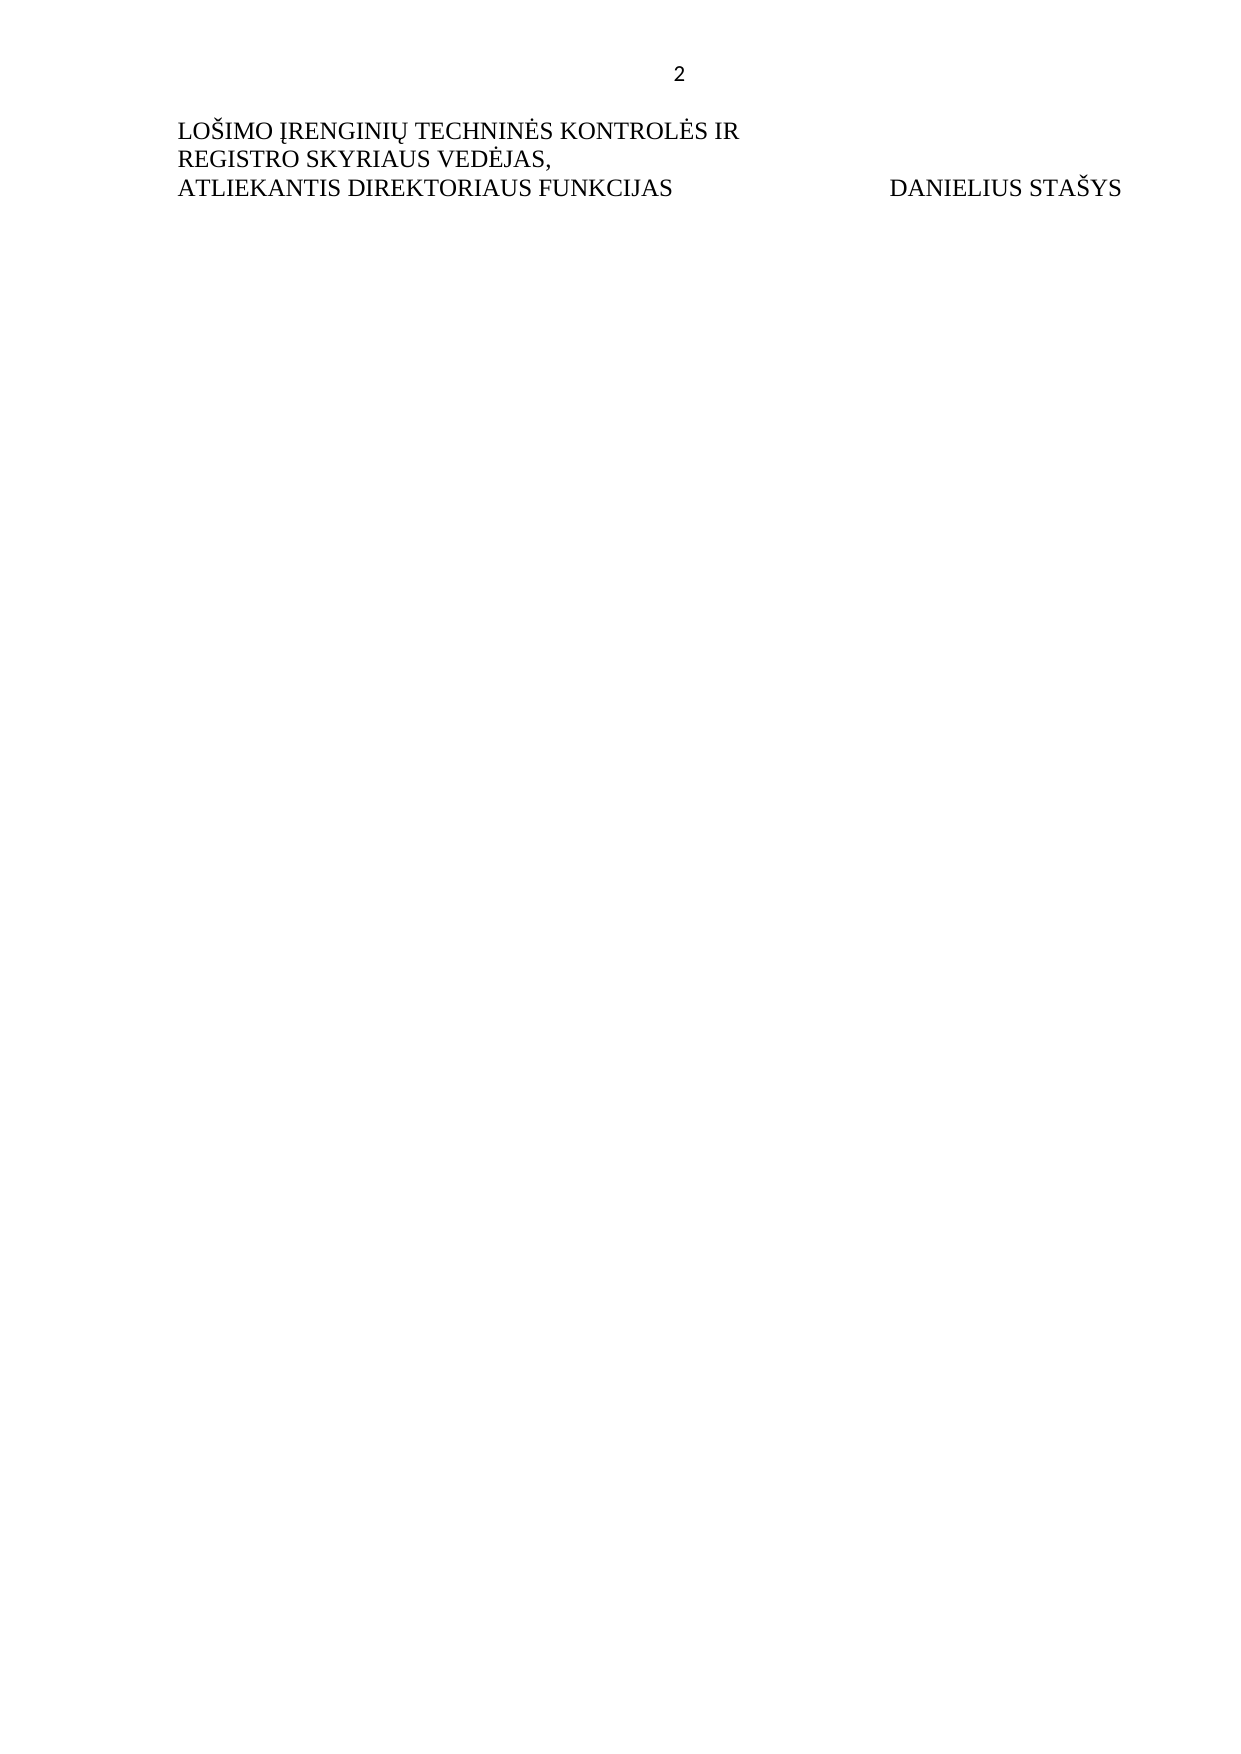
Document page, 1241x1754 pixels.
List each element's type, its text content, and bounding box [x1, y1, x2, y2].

text Lošimo įrenginių techninės kontrolės ir [177, 116, 1181, 144]
text registro skyriaus vedėjas, [177, 144, 1181, 173]
text atliekantis direktoriaus funkcijas Danielius Stašys [177, 173, 1181, 202]
